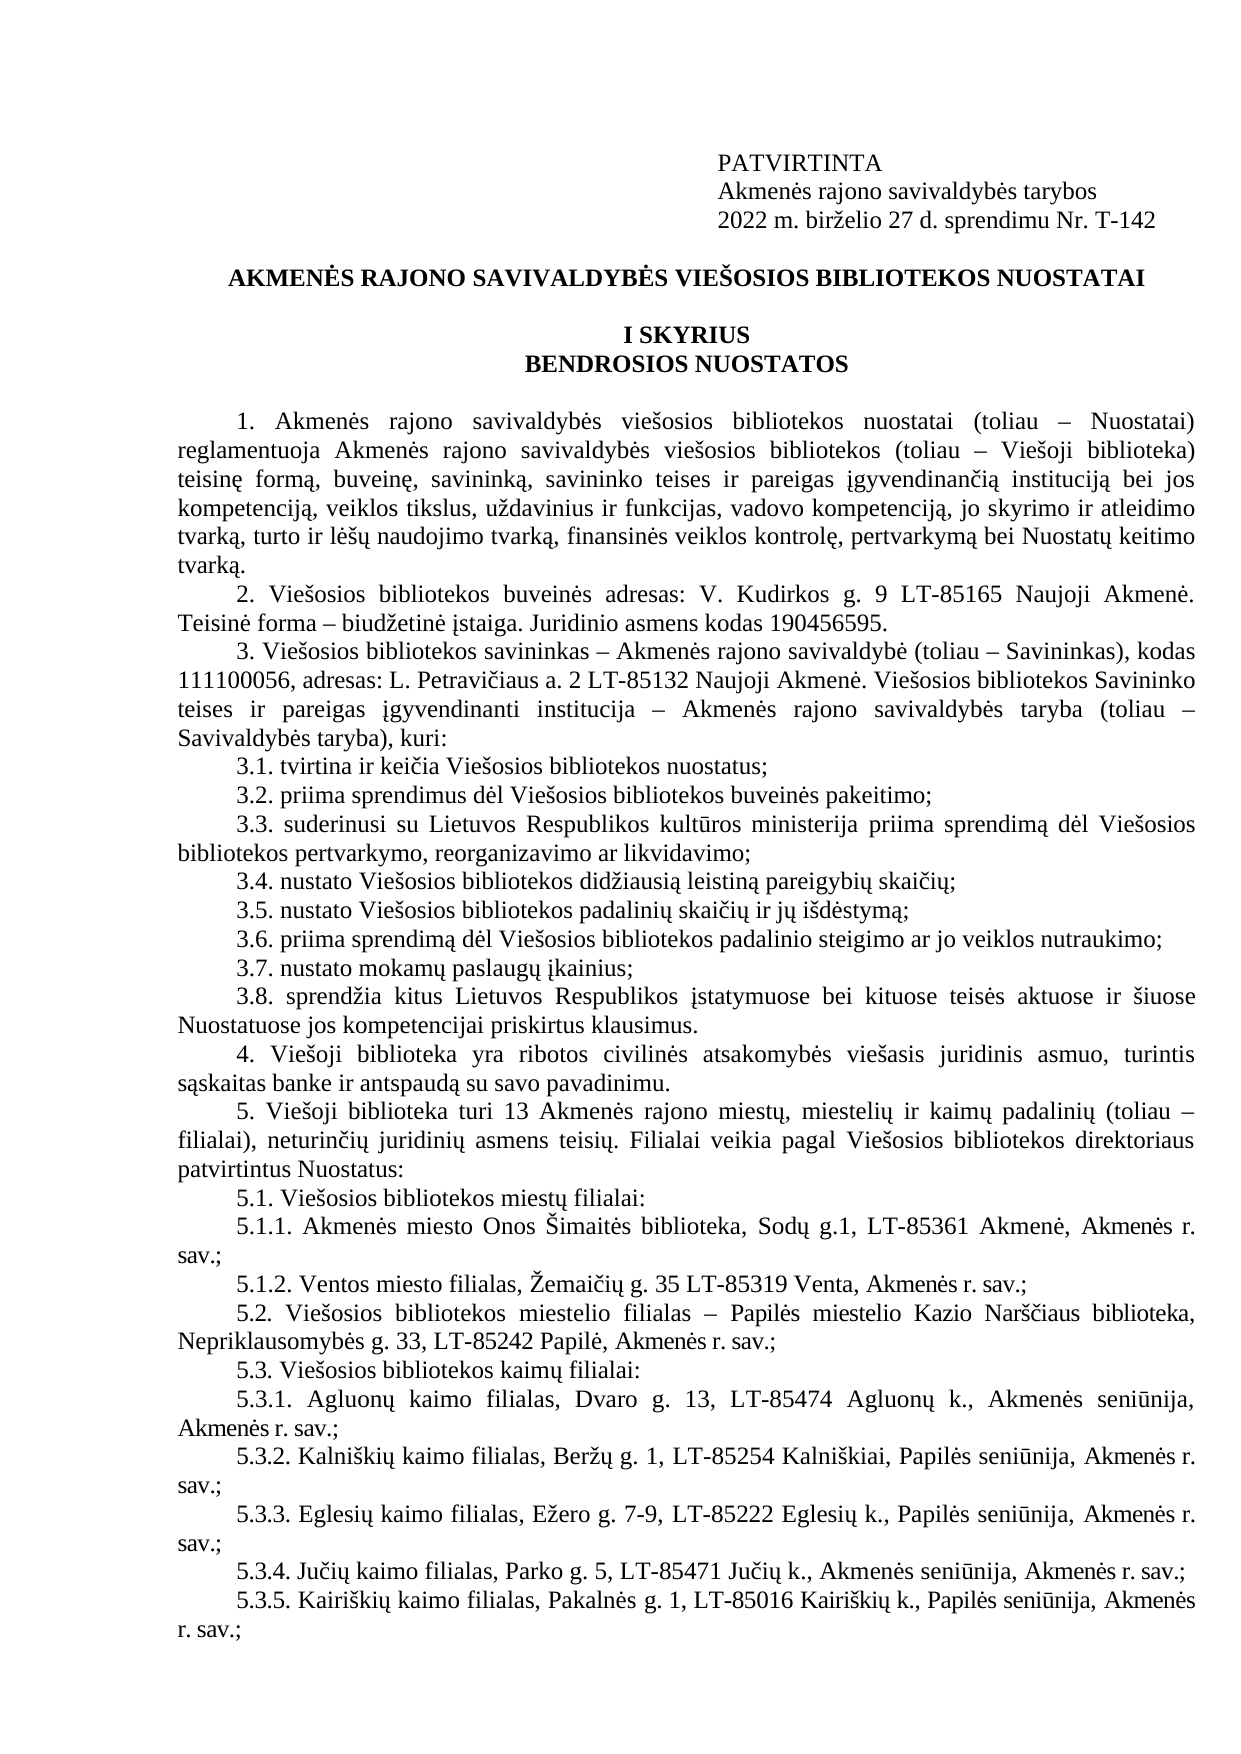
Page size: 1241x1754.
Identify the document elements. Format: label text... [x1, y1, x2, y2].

text 3. Viešosios bibliotekos savininkas – Akmenės rajono savivaldybė (toliau – Savininkas), kodas 111100056, adresas: L. Petravičiaus a. 2 LT-85132 Naujoji Akmenė. Viešosios bibliotekos Savininko teises ir pareigas įgyvendinanti institucija – Akmenės rajono savivaldybės taryba (toliau – Savivaldybės taryba), kuri: [177, 636, 1196, 751]
text 3.4. nustato Viešosios bibliotekos didžiausią leistiną pareigybių skaičių; [177, 866, 1196, 895]
text 1. Akmenės rajono savivaldybės viešosios bibliotekos nuostatai (toliau – Nuostatai) reglamentuoja Akmenės rajono savivaldybės viešosios bibliotekos (toliau – Viešoji biblioteka) teisinę formą, buveinę, savininką, savininko teises ir pareigas įgyvendinančią instituciją bei jos kompetenciją, veiklos tikslus, uždavinius ir funkcijas, vadovo kompetenciją, jo skyrimo ir atleidimo tvarką, turto ir lėšų naudojimo tvarką, finansinės veiklos kontrolę, pertvarkymą bei Nuostatų keitimo tvarką. [177, 406, 1196, 579]
text 3.8. sprendžia kitus Lietuvos Respublikos įstatymuose bei kituose teisės aktuose ir šiuose Nuostatuose jos kompetencijai priskirtus klausimus. [177, 981, 1196, 1039]
text 5.1.1. Akmenės miesto Onos Šimaitės biblioteka, Sodų g.1, LT-85361 Akmenė, Akmenės r. sav.; [177, 1211, 1196, 1269]
text 2022 m. birželio 27 d. sprendimu Nr. T-142 [582, 205, 1196, 234]
text 5.2. Viešosios bibliotekos miestelio filialas – Papilės miestelio Kazio Narščiaus biblioteka, Nepriklausomybės g. 33, LT-85242 Papilė, Akmenės r. sav.; [177, 1298, 1196, 1355]
text 5.1.2. Ventos miesto filialas, Žemaičių g. 35 LT-85319 Venta, Akmenės r. sav.; [177, 1269, 1196, 1298]
text 3.2. priima sprendimus dėl Viešosios bibliotekos buveinės pakeitimo; [177, 780, 1196, 809]
text PATVIRTINTA [582, 148, 1196, 176]
text 5. Viešoji biblioteka turi 13 Akmenės rajono miestų, miestelių ir kaimų padalinių (toliau – filialai), neturinčių juridinių asmens teisių. Filialai veikia pagal Viešosios bibliotekos direktoriaus patvirtintus Nuostatus: [177, 1096, 1196, 1183]
text AKMENĖS RAJONO SAVIVALDYBĖS VIEŠOSIOS BIBLIOTEKOS NUOSTATAI [177, 263, 1196, 291]
text 5.3.2. Kalniškių kaimo filialas, Beržų g. 1, LT-85254 Kalniškiai, Papilės seniūnija, Akmenės r. sav.; [177, 1441, 1196, 1499]
text 5.3.4. Jučių kaimo filialas, Parko g. 5, LT-85471 Jučių k., Akmenės seniūnija, Akmenės r. sav.; [177, 1556, 1196, 1585]
text 3.1. tvirtina ir keičia Viešosios bibliotekos nuostatus; [177, 751, 1196, 780]
text I SKYRIUS [177, 320, 1196, 349]
text Akmenės rajono savivaldybės tarybos [717, 176, 1196, 205]
text 4. Viešoji biblioteka yra ribotos civilinės atsakomybės viešasis juridinis asmuo, turintis sąskaitas banke ir antspaudą su savo pavadinimu. [177, 1039, 1196, 1096]
text 5.1. Viešosios bibliotekos miestų filialai: [177, 1183, 1196, 1211]
text 5.3.3. Eglesių kaimo filialas, Ežero g. 7-9, LT-85222 Eglesių k., Papilės seniūnija, Akmenės r. sav.; [177, 1499, 1196, 1556]
text 5.3.5. Kairiškių kaimo filialas, Pakalnės g. 1, LT-85016 Kairiškių k., Papilės seniūnija, Akmenės r. sav.; [177, 1585, 1196, 1643]
text 3.5. nustato Viešosios bibliotekos padalinių skaičių ir jų išdėstymą; [177, 895, 1196, 924]
text 5.3.1. Agluonų kaimo filialas, Dvaro g. 13, LT-85474 Agluonų k., Akmenės seniūnija, Akmenės r. sav.; [177, 1384, 1196, 1441]
text BENDROSIOS NUOSTATOS [177, 349, 1196, 378]
text 3.3. suderinusi su Lietuvos Respublikos kultūros ministerija priima sprendimą dėl Viešosios bibliotekos pertvarkymo, reorganizavimo ar likvidavimo; [177, 809, 1196, 866]
text 5.3. Viešosios bibliotekos kaimų filialai: [177, 1355, 1196, 1384]
text 3.6. priima sprendimą dėl Viešosios bibliotekos padalinio steigimo ar jo veiklos nutraukimo; [177, 924, 1196, 953]
text 2. Viešosios bibliotekos buveinės adresas: V. Kudirkos g. 9 LT-85165 Naujoji Akmenė. Teisinė forma – biudžetinė įstaiga. Juridinio asmens kodas 190456595. [177, 579, 1196, 636]
text 3.7. nustato mokamų paslaugų įkainius; [177, 953, 1196, 981]
